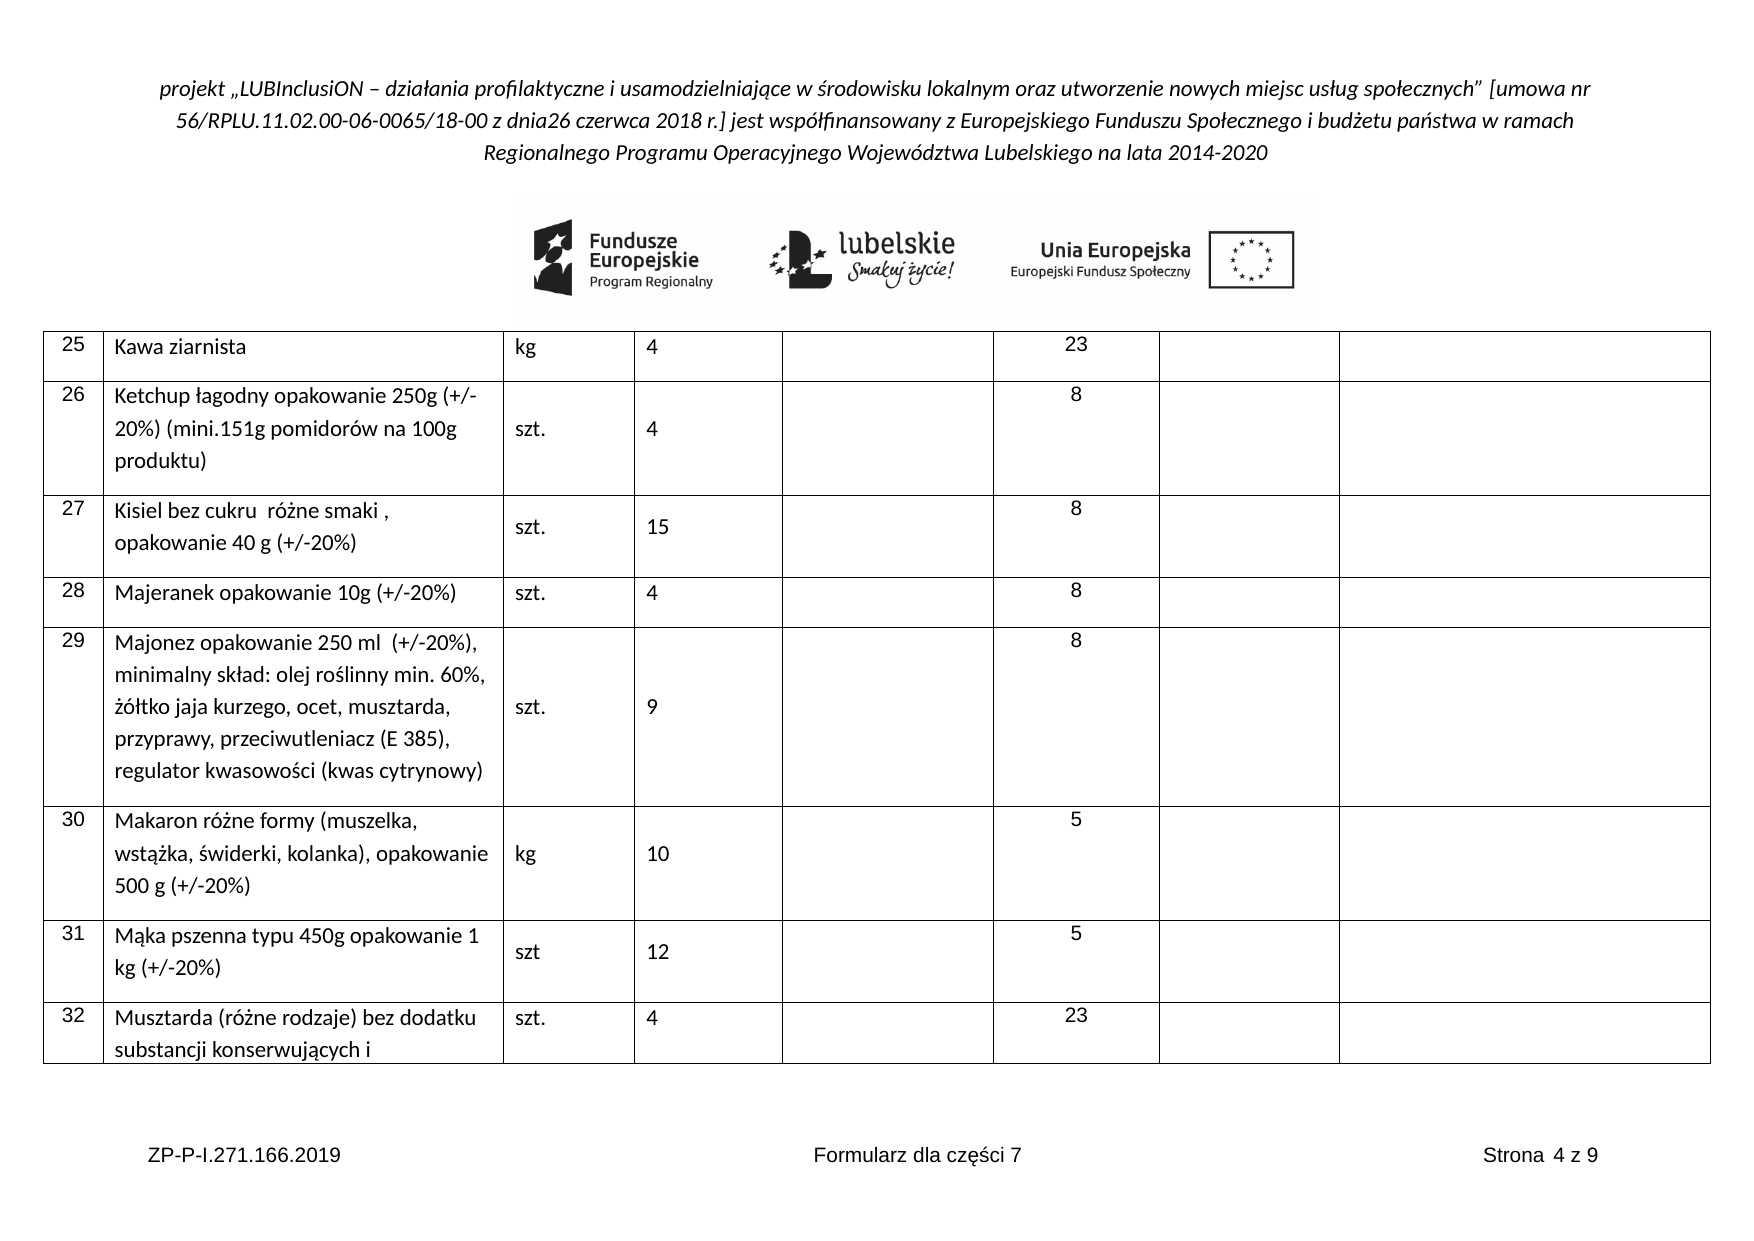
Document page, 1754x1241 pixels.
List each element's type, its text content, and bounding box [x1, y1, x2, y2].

table_cell szt. [504, 628, 634, 806]
table_cell [1160, 332, 1339, 381]
table_cell 12 [635, 921, 782, 1002]
table_cell [1160, 1003, 1339, 1063]
table_cell szt. [504, 496, 634, 577]
table_cell Makaron różne formy (muszelka, wstążka, świderki, kolanka), opakowanie 500 g (+/-20%) [104, 807, 503, 920]
table_cell Majeranek opakowanie 10g (+/-20%) [104, 578, 503, 627]
table_cell 8 [994, 578, 1159, 627]
table_cell [783, 382, 993, 495]
table_cell [783, 1003, 993, 1063]
table_cell 10 [635, 807, 782, 920]
table_cell 26 [44, 382, 103, 495]
table_cell szt. [504, 382, 634, 495]
table_cell szt [504, 921, 634, 1002]
table_cell [1340, 628, 1710, 806]
table_cell szt. [504, 578, 634, 627]
table_cell [1340, 807, 1710, 920]
table_cell Mąka pszenna typu 450g opakowanie 1 kg (+/-20%) [104, 921, 503, 1002]
table_cell 30 [44, 807, 103, 920]
table_cell [1340, 496, 1710, 577]
table_cell 4 [635, 1003, 782, 1063]
table_cell [1160, 807, 1339, 920]
table_cell 8 [994, 382, 1159, 495]
table_cell 27 [44, 496, 103, 577]
table_cell 28 [44, 578, 103, 627]
table_cell [1340, 578, 1710, 627]
table_cell 4 [635, 332, 782, 381]
table_cell [783, 332, 993, 381]
table_cell Kisiel bez cukru różne smaki , opakowanie 40 g (+/-20%) [104, 496, 503, 577]
table_cell [783, 496, 993, 577]
table_cell [783, 628, 993, 806]
table_cell 9 [635, 628, 782, 806]
table_cell Kawa ziarnista [104, 332, 503, 381]
table_cell 8 [994, 496, 1159, 577]
table_cell 29 [44, 628, 103, 806]
table_cell [1160, 921, 1339, 1002]
table_cell [1340, 921, 1710, 1002]
table_cell kg [504, 332, 634, 381]
table_cell 23 [994, 1003, 1159, 1063]
table_cell Musztarda (różne rodzaje) bez dodatku substancji konserwujących i [104, 1003, 503, 1063]
table_cell [1340, 332, 1710, 381]
table_cell 8 [994, 628, 1159, 806]
table_cell 5 [994, 921, 1159, 1002]
table_cell kg [504, 807, 634, 920]
table_cell [783, 578, 993, 627]
table_cell 31 [44, 921, 103, 1002]
table_cell 4 [635, 382, 782, 495]
table_cell 15 [635, 496, 782, 577]
picture [513, 192, 1314, 322]
table_cell [1160, 628, 1339, 806]
table_cell [783, 807, 993, 920]
table_cell [783, 921, 993, 1002]
table_cell [1340, 382, 1710, 495]
table_cell Majonez opakowanie 250 ml (+/-20%), minimalny skład: olej roślinny min. 60%, żółtko jaja kurzego, ocet, musztarda, przyprawy, przeciwutleniacz (E 385), regulator kwasowości (kwas cytrynowy) [104, 628, 503, 806]
table_cell 23 [994, 332, 1159, 381]
table_cell 32 [44, 1003, 103, 1063]
table_cell 25 [44, 332, 103, 381]
table_cell [1160, 578, 1339, 627]
table_cell szt. [504, 1003, 634, 1063]
table_cell 4 [635, 578, 782, 627]
table_cell [1160, 382, 1339, 495]
table_cell Ketchup łagodny opakowanie 250g (+/-20%) (mini.151g pomidorów na 100g produktu) [104, 382, 503, 495]
table_cell [1160, 496, 1339, 577]
table_cell 5 [994, 807, 1159, 920]
table_cell [1340, 1003, 1710, 1063]
